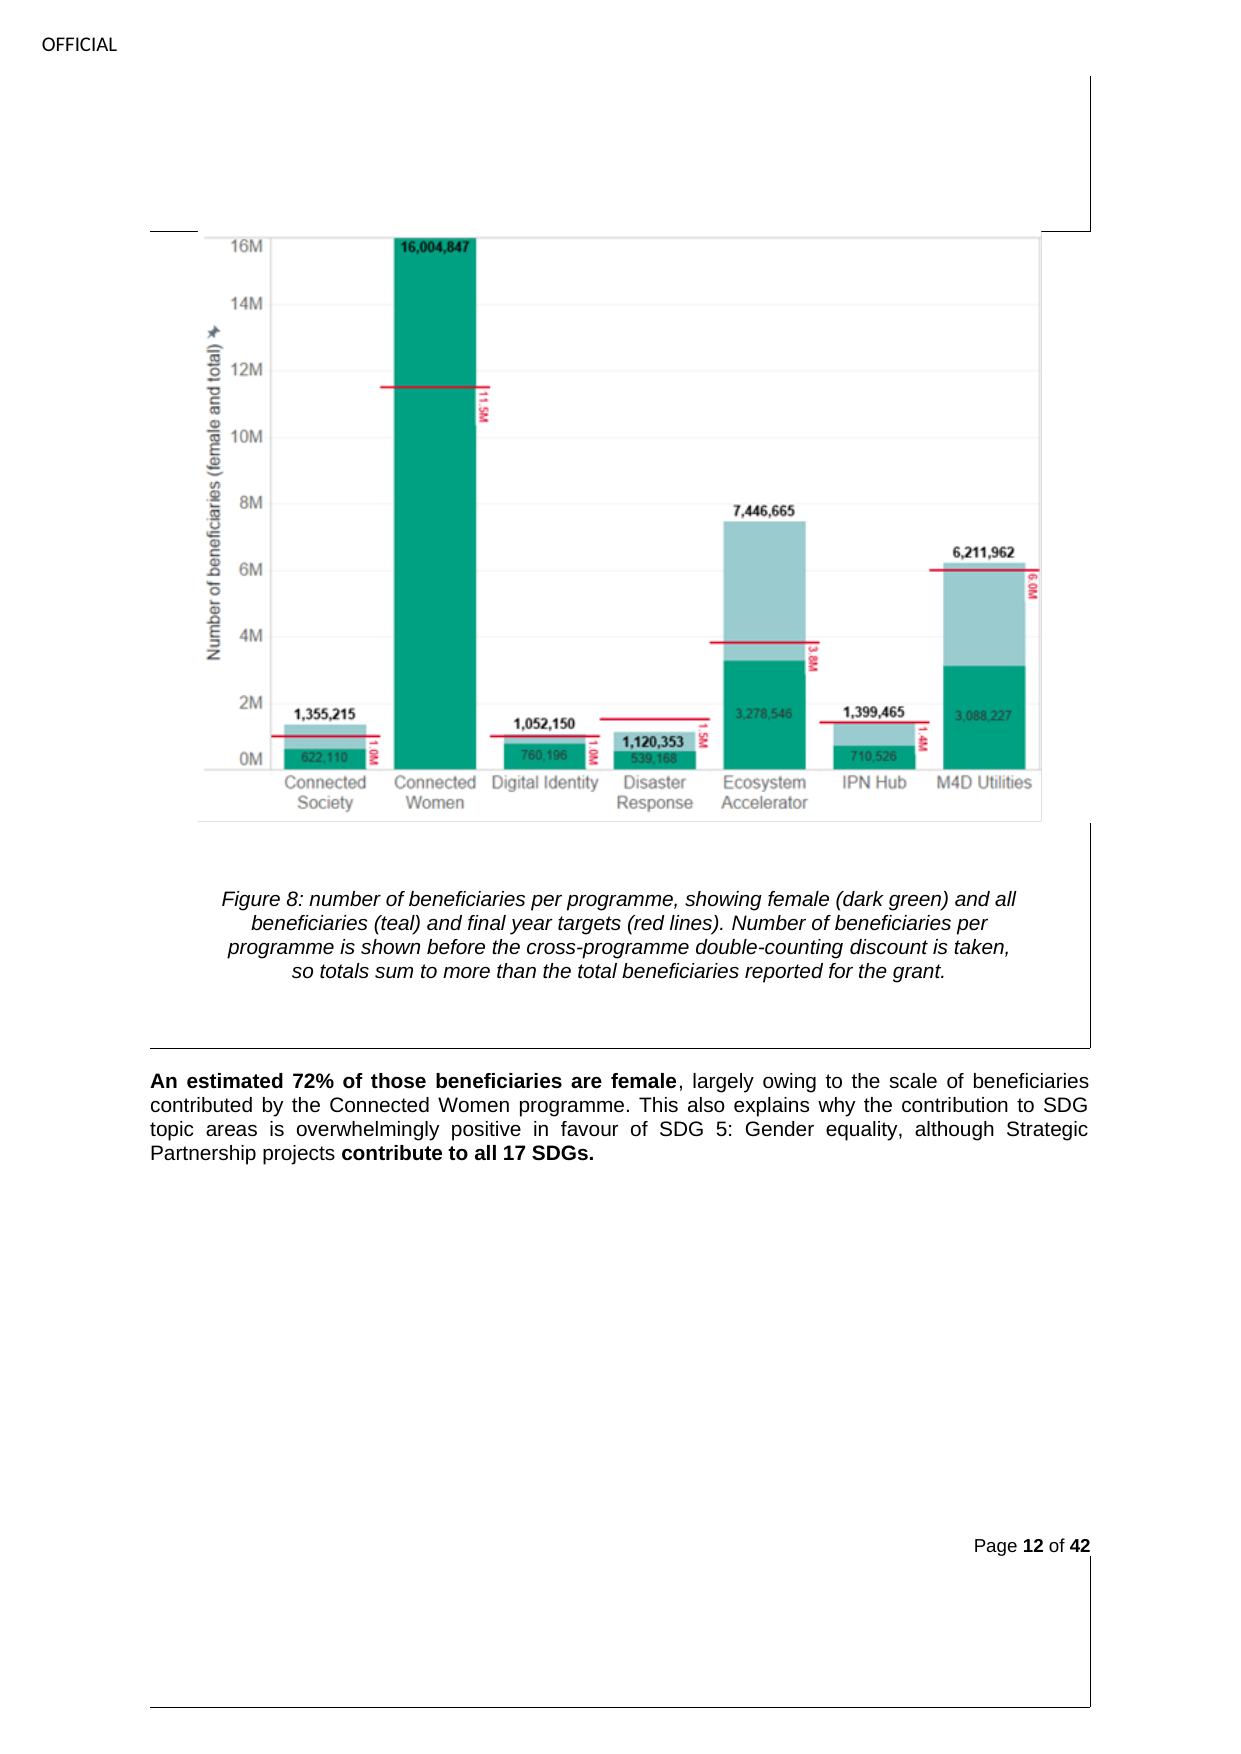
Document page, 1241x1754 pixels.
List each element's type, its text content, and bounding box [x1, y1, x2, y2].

text Figure 8: number of beneficiaries per programme, showing female (dark green) and all beneficiaries (teal) and final year targets (red lines). Number of beneficiaries per programme is shown before the cross-programme double-counting discount is taken, so totals sum to more than the total beneficiaries reported for the grant. [150, 823, 1090, 1048]
text An estimated 72% of those beneficiaries are female, largely owing to the scale of beneficiaries contributed by the Connected Women programme. This also explains why the contribution to SDG topic areas is overwhelmingly positive in favour of SDG 5: Gender equality, although Strategic Partnership projects contribute to all 17 SDGs. [150, 1068, 1090, 1164]
